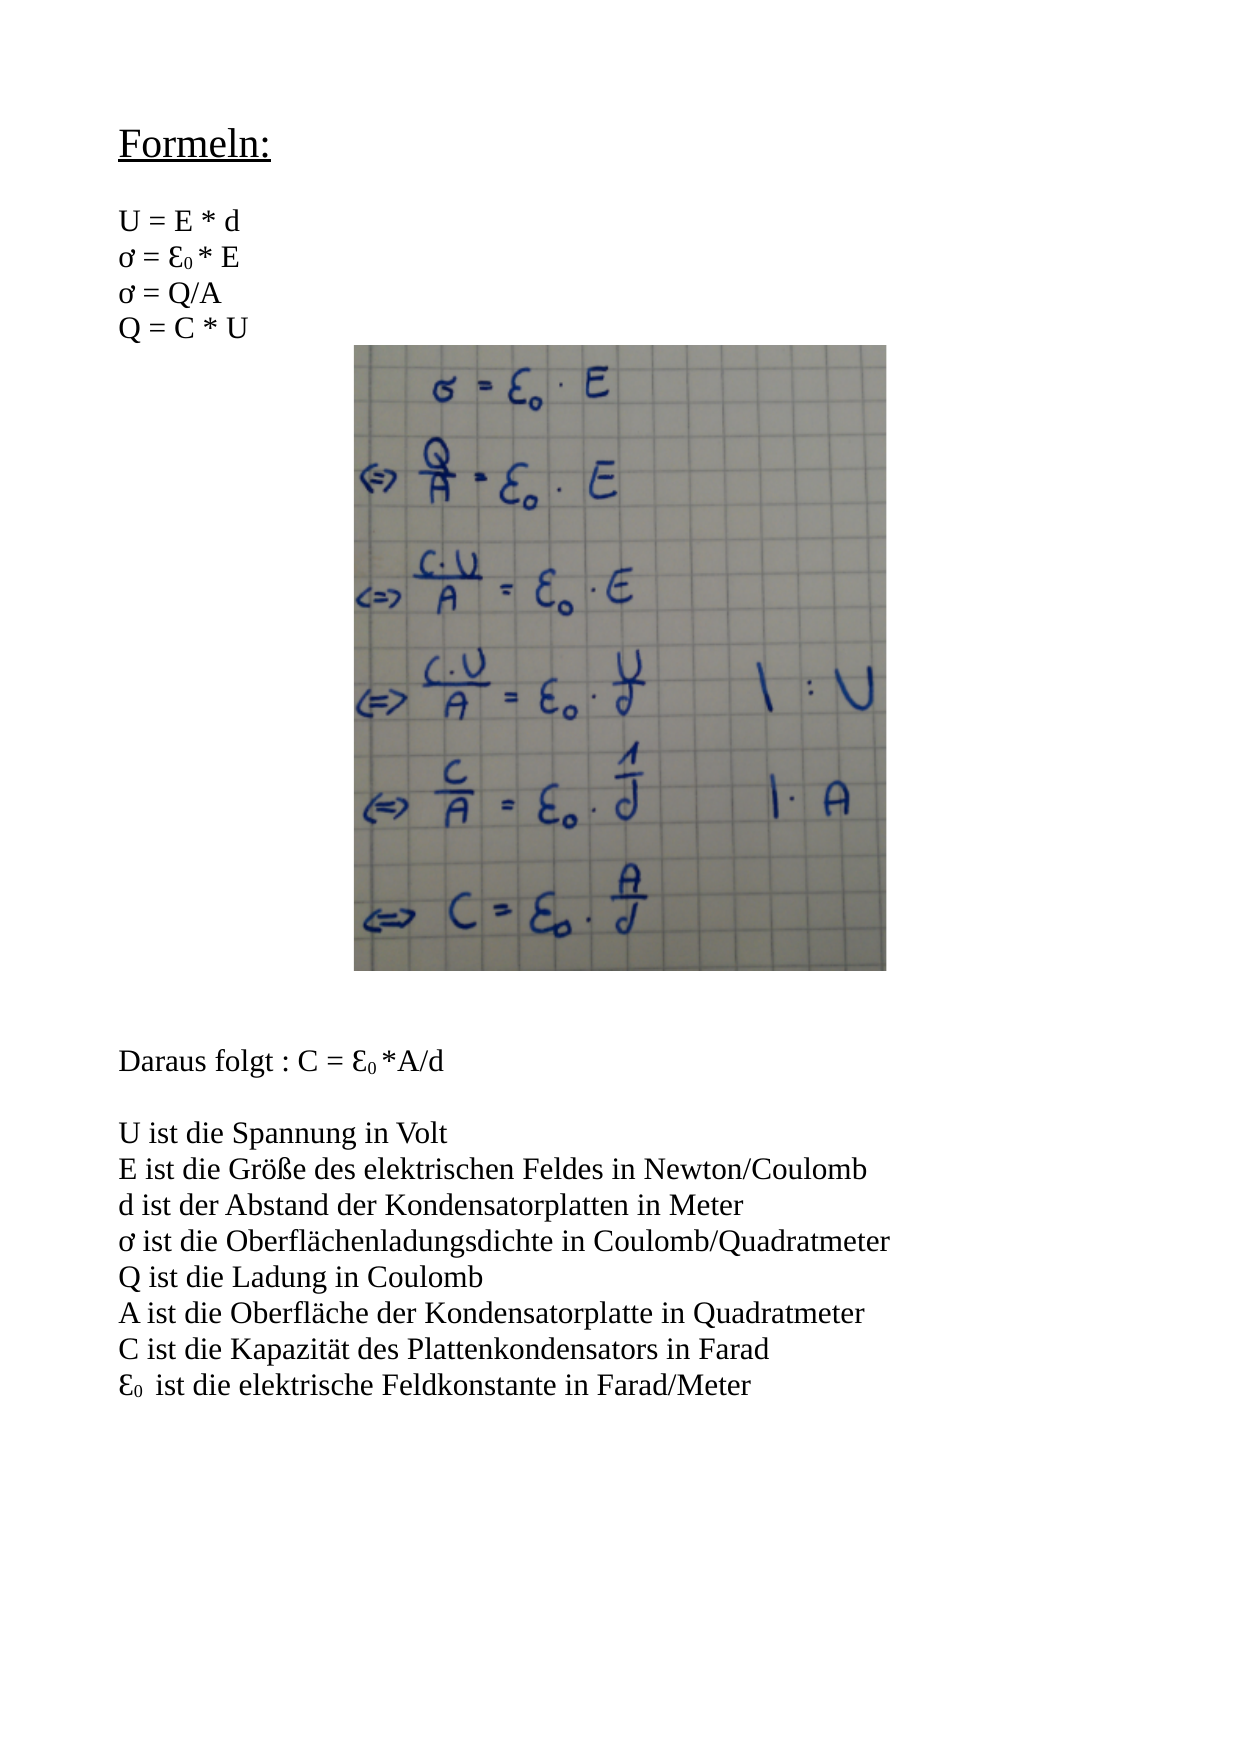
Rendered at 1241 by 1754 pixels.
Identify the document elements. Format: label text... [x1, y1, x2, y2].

text ơ ist die Oberflächenladungsdichte in Coulomb/Quadratmeter [118, 1222, 1122, 1258]
text U ist die Spannung in Volt [118, 1114, 1122, 1150]
text Daraus folgt : C = Ɛ0 *A/d [118, 1043, 1122, 1078]
text E ist die Größe des elektrischen Feldes in Newton/Coulomb [118, 1150, 1122, 1186]
text d ist der Abstand der Kondensatorplatten in Meter [118, 1186, 1122, 1222]
text ơ = Ɛ0 * E [118, 238, 1122, 274]
text Formeln: [118, 118, 1122, 166]
text Ɛ0 ist die elektrische Feldkonstante in Farad/Meter [118, 1366, 1122, 1402]
picture [353, 345, 887, 971]
text U = E * d [118, 202, 1122, 238]
text ơ = Q/A [118, 274, 1122, 310]
text C ist die Kapazität des Plattenkondensators in Farad [118, 1330, 1122, 1366]
text Q = C * U [118, 310, 1122, 346]
text Q ist die Ladung in Coulomb [118, 1258, 1122, 1294]
text A ist die Oberfläche der Kondensatorplatte in Quadratmeter [118, 1294, 1122, 1330]
